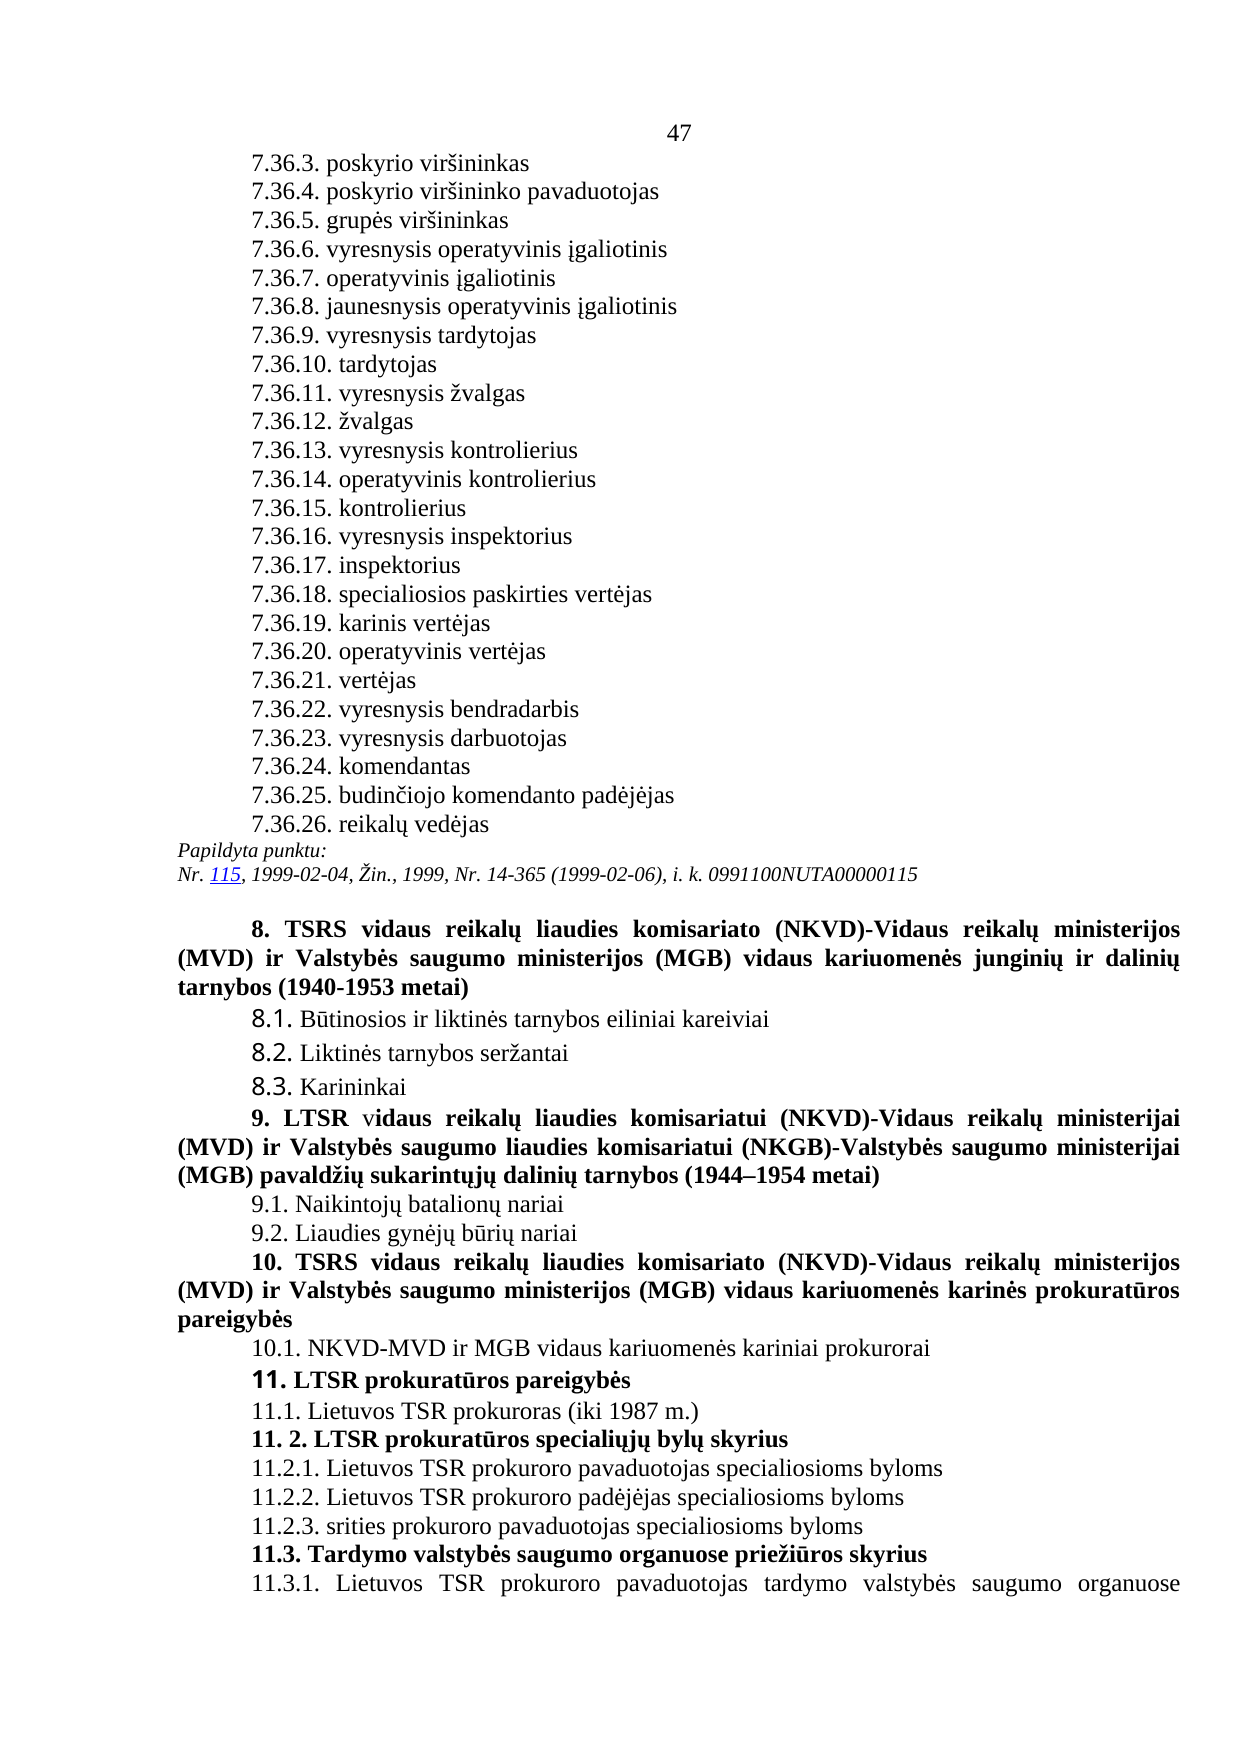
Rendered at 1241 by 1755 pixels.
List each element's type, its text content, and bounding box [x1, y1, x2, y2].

text 7.36.7. operatyvinis įgaliotinis [177, 263, 1181, 291]
text 11.2.2. Lietuvos TSR prokuroro padėjėjas specialiosioms byloms [177, 1482, 1181, 1511]
text 7.36.11. vyresnysis žvalgas [177, 378, 1181, 406]
text 11.3. Tardymo valstybės saugumo organuose priežiūros skyrius [177, 1539, 1181, 1568]
text 11.2.1. Lietuvos TSR prokuroro pavaduotojas specialiosioms byloms [177, 1453, 1181, 1482]
text 7.36.5. grupės viršininkas [177, 205, 1181, 234]
text 7.36.20. operatyvinis vertėjas [177, 636, 1181, 665]
text Papildyta punktu: [177, 838, 1181, 862]
text 9. LTSR vidaus reikalų liaudies komisariatui (NKVD)-Vidaus reikalų ministerijai (MVD) ir Valstybės saugumo liaudies komisariatui (NKGB)-Valstybės saugumo ministerijai (MGB) pavaldžių sukarintųjų dalinių tarnybos (1944–1954 metai) [177, 1103, 1181, 1189]
text 11.1. Lietuvos TSR prokuroras (iki 1987 m.) [177, 1396, 1181, 1424]
text 11. LTSR prokuratūros pareigybės [177, 1362, 1181, 1396]
text 10. TSRS vidaus reikalų liaudies komisariato (NKVD)-Vidaus reikalų ministerijos (MVD) ir Valstybės saugumo ministerijos (MGB) vidaus kariuomenės karinės prokuratūros pareigybės [177, 1247, 1181, 1333]
text 7.36.22. vyresnysis bendradarbis [177, 694, 1181, 723]
text 7.36.15. kontrolierius [177, 493, 1181, 521]
text 11.3.1. Lietuvos TSR prokuroro pavaduotojas tardymo valstybės saugumo organuose [177, 1568, 1181, 1597]
text 7.36.26. reikalų vedėjas [177, 809, 1181, 838]
text 7.36.8. jaunesnysis operatyvinis įgaliotinis [177, 291, 1181, 320]
text Nr. 115, 1999-02-04, Žin., 1999, Nr. 14-365 (1999-02-06), i. k. 0991100NUTA00000115 [177, 862, 1181, 886]
text 7.36.9. vyresnysis tardytojas [177, 320, 1181, 349]
text 8.2. Liktinės tarnybos seržantai [177, 1035, 1181, 1069]
text 11. 2. LTSR prokuratūros specialiųjų bylų skyrius [177, 1424, 1181, 1453]
text 7.36.6. vyresnysis operatyvinis įgaliotinis [177, 234, 1181, 263]
text 7.36.19. karinis vertėjas [177, 608, 1181, 636]
text 7.36.24. komendantas [177, 751, 1181, 780]
text 7.36.16. vyresnysis inspektorius [177, 521, 1181, 550]
text 8.3. Karininkai [177, 1069, 1181, 1103]
text 9.1. Naikintojų batalionų nariai [177, 1189, 1181, 1218]
text 7.36.3. poskyrio viršininkas [177, 148, 1181, 176]
text 7.36.18. specialiosios paskirties vertėjas [177, 579, 1181, 608]
text 7.36.4. poskyrio viršininko pavaduotojas [177, 176, 1181, 205]
text 7.36.21. vertėjas [177, 665, 1181, 694]
text 10.1. NKVD-MVD ir MGB vidaus kariuomenės kariniai prokurorai [177, 1333, 1181, 1362]
text 8.1. Būtinosios ir liktinės tarnybos eiliniai kareiviai [177, 1001, 1181, 1035]
text 7.36.23. vyresnysis darbuotojas [177, 723, 1181, 751]
text 8. TSRS vidaus reikalų liaudies komisariato (NKVD)-Vidaus reikalų ministerijos (MVD) ir Valstybės saugumo ministerijos (MGB) vidaus kariuomenės junginių ir dalinių tarnybos (1940-1953 metai) [177, 914, 1181, 1001]
text 7.36.17. inspektorius [177, 550, 1181, 579]
text 7.36.13. vyresnysis kontrolierius [177, 435, 1181, 464]
text 7.36.12. žvalgas [177, 406, 1181, 435]
text 9.2. Liaudies gynėjų būrių nariai [177, 1218, 1181, 1247]
text 11.2.3. srities prokuroro pavaduotojas specialiosioms byloms [177, 1511, 1181, 1539]
text 7.36.14. operatyvinis kontrolierius [177, 464, 1181, 493]
text 7.36.10. tardytojas [177, 349, 1181, 378]
text 7.36.25. budinčiojo komendanto padėjėjas [177, 780, 1181, 809]
